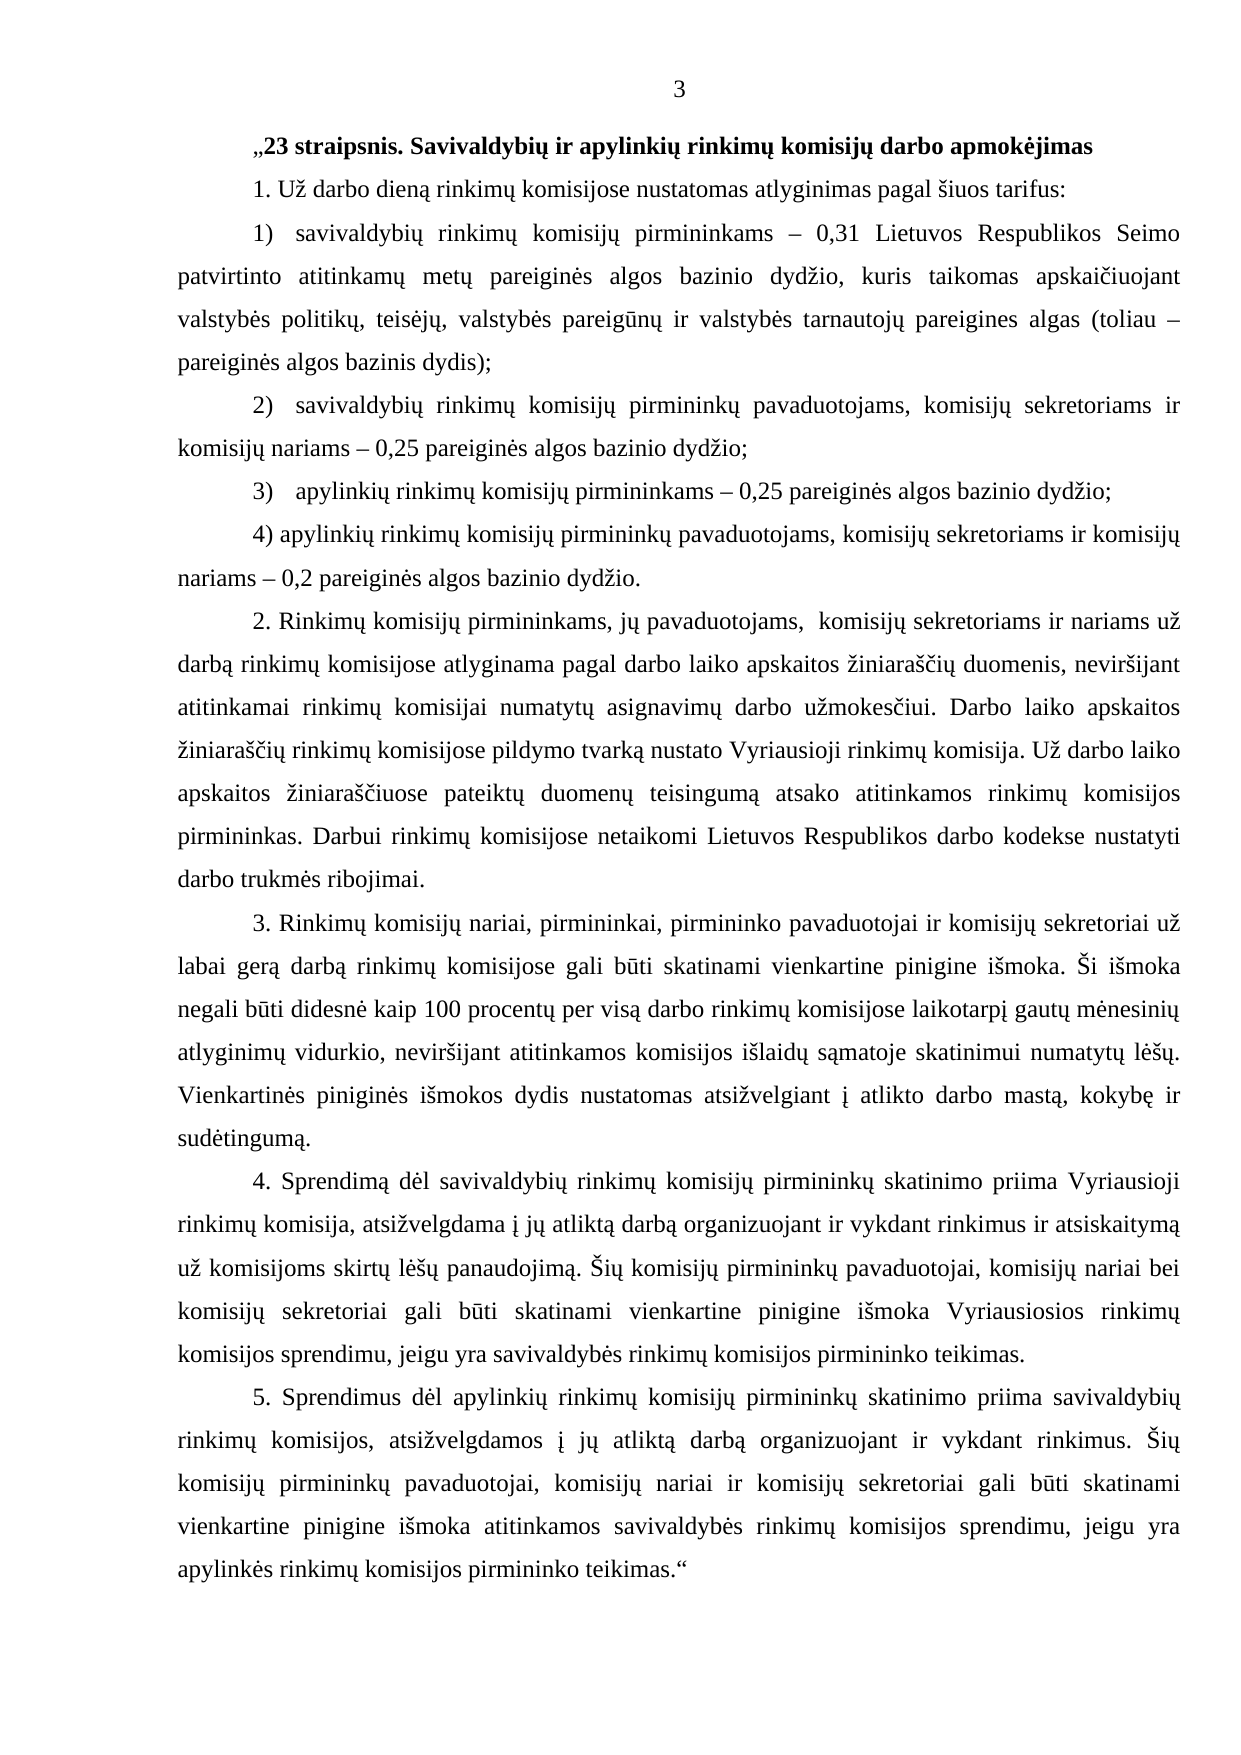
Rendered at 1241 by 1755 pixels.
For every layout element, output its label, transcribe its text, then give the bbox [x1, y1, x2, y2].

text 2. Rinkimų komisijų pirmininkams, jų pavaduotojams, komisijų sekretoriams ir nariams už darbą rinkimų komisijose atlyginama pagal darbo laiko apskaitos žiniaraščių duomenis, neviršijant atitinkamai rinkimų komisijai numatytų asignavimų darbo užmokesčiui. Darbo laiko apskaitos žiniaraščių rinkimų komisijose pildymo tvarką nustato Vyriausioji rinkimų komisija. Už darbo laiko apskaitos žiniaraščiuose pateiktų duomenų teisingumą atsako atitinkamos rinkimų komisijos pirmininkas. Darbui rinkimų komisijose netaikomi Lietuvos Respublikos darbo kodekse nustatyti darbo trukmės ribojimai. [177, 606, 1181, 893]
text 1. Už darbo dieną rinkimų komisijose nustatomas atlyginimas pagal šiuos tarifus: [177, 174, 1181, 203]
text 2) savivaldybių rinkimų komisijų pirmininkų pavaduotojams, komisijų sekretoriams ir komisijų nariams – 0,25 pareiginės algos bazinio dydžio; [177, 390, 1181, 462]
text „23 straipsnis. Savivaldybių ir apylinkių rinkimų komisijų darbo apmokėjimas [177, 131, 1181, 160]
text 3. Rinkimų komisijų nariai, pirmininkai, pirmininko pavaduotojai ir komisijų sekretoriai už labai gerą darbą rinkimų komisijose gali būti skatinami vienkartine pinigine išmoka. Ši išmoka negali būti didesnė kaip 100 procentų per visą darbo rinkimų komisijose laikotarpį gautų mėnesinių atlyginimų vidurkio, neviršijant atitinkamos komisijos išlaidų sąmatoje skatinimui numatytų lėšų. Vienkartinės piniginės išmokos dydis nustatomas atsižvelgiant į atlikto darbo mastą, kokybę ir sudėtingumą. [177, 908, 1181, 1152]
text 5. Sprendimus dėl apylinkių rinkimų komisijų pirmininkų skatinimo priima savivaldybių rinkimų komisijos, atsižvelgdamos į jų atliktą darbą organizuojant ir vykdant rinkimus. Šių komisijų pirmininkų pavaduotojai, komisijų nariai ir komisijų sekretoriai gali būti skatinami vienkartine pinigine išmoka atitinkamos savivaldybės rinkimų komisijos sprendimu, jeigu yra apylinkės rinkimų komisijos pirmininko teikimas.“ [177, 1382, 1181, 1583]
text 3) apylinkių rinkimų komisijų pirmininkams – 0,25 pareiginės algos bazinio dydžio; [177, 476, 1181, 505]
text 4) apylinkių rinkimų komisijų pirmininkų pavaduotojams, komisijų sekretoriams ir komisijų nariams – 0,2 pareiginės algos bazinio dydžio. [177, 519, 1181, 591]
text 1) savivaldybių rinkimų komisijų pirmininkams – 0,31 Lietuvos Respublikos Seimo patvirtinto atitinkamų metų pareiginės algos bazinio dydžio, kuris taikomas apskaičiuojant valstybės politikų, teisėjų, valstybės pareigūnų ir valstybės tarnautojų pareigines algas (toliau – pareiginės algos bazinis dydis); [177, 218, 1181, 376]
text 4. Sprendimą dėl savivaldybių rinkimų komisijų pirmininkų skatinimo priima Vyriausioji rinkimų komisija, atsižvelgdama į jų atliktą darbą organizuojant ir vykdant rinkimus ir atsiskaitymą už komisijoms skirtų lėšų panaudojimą. Šių komisijų pirmininkų pavaduotojai, komisijų nariai bei komisijų sekretoriai gali būti skatinami vienkartine pinigine išmoka Vyriausiosios rinkimų komisijos sprendimu, jeigu yra savivaldybės rinkimų komisijos pirmininko teikimas. [177, 1166, 1181, 1368]
